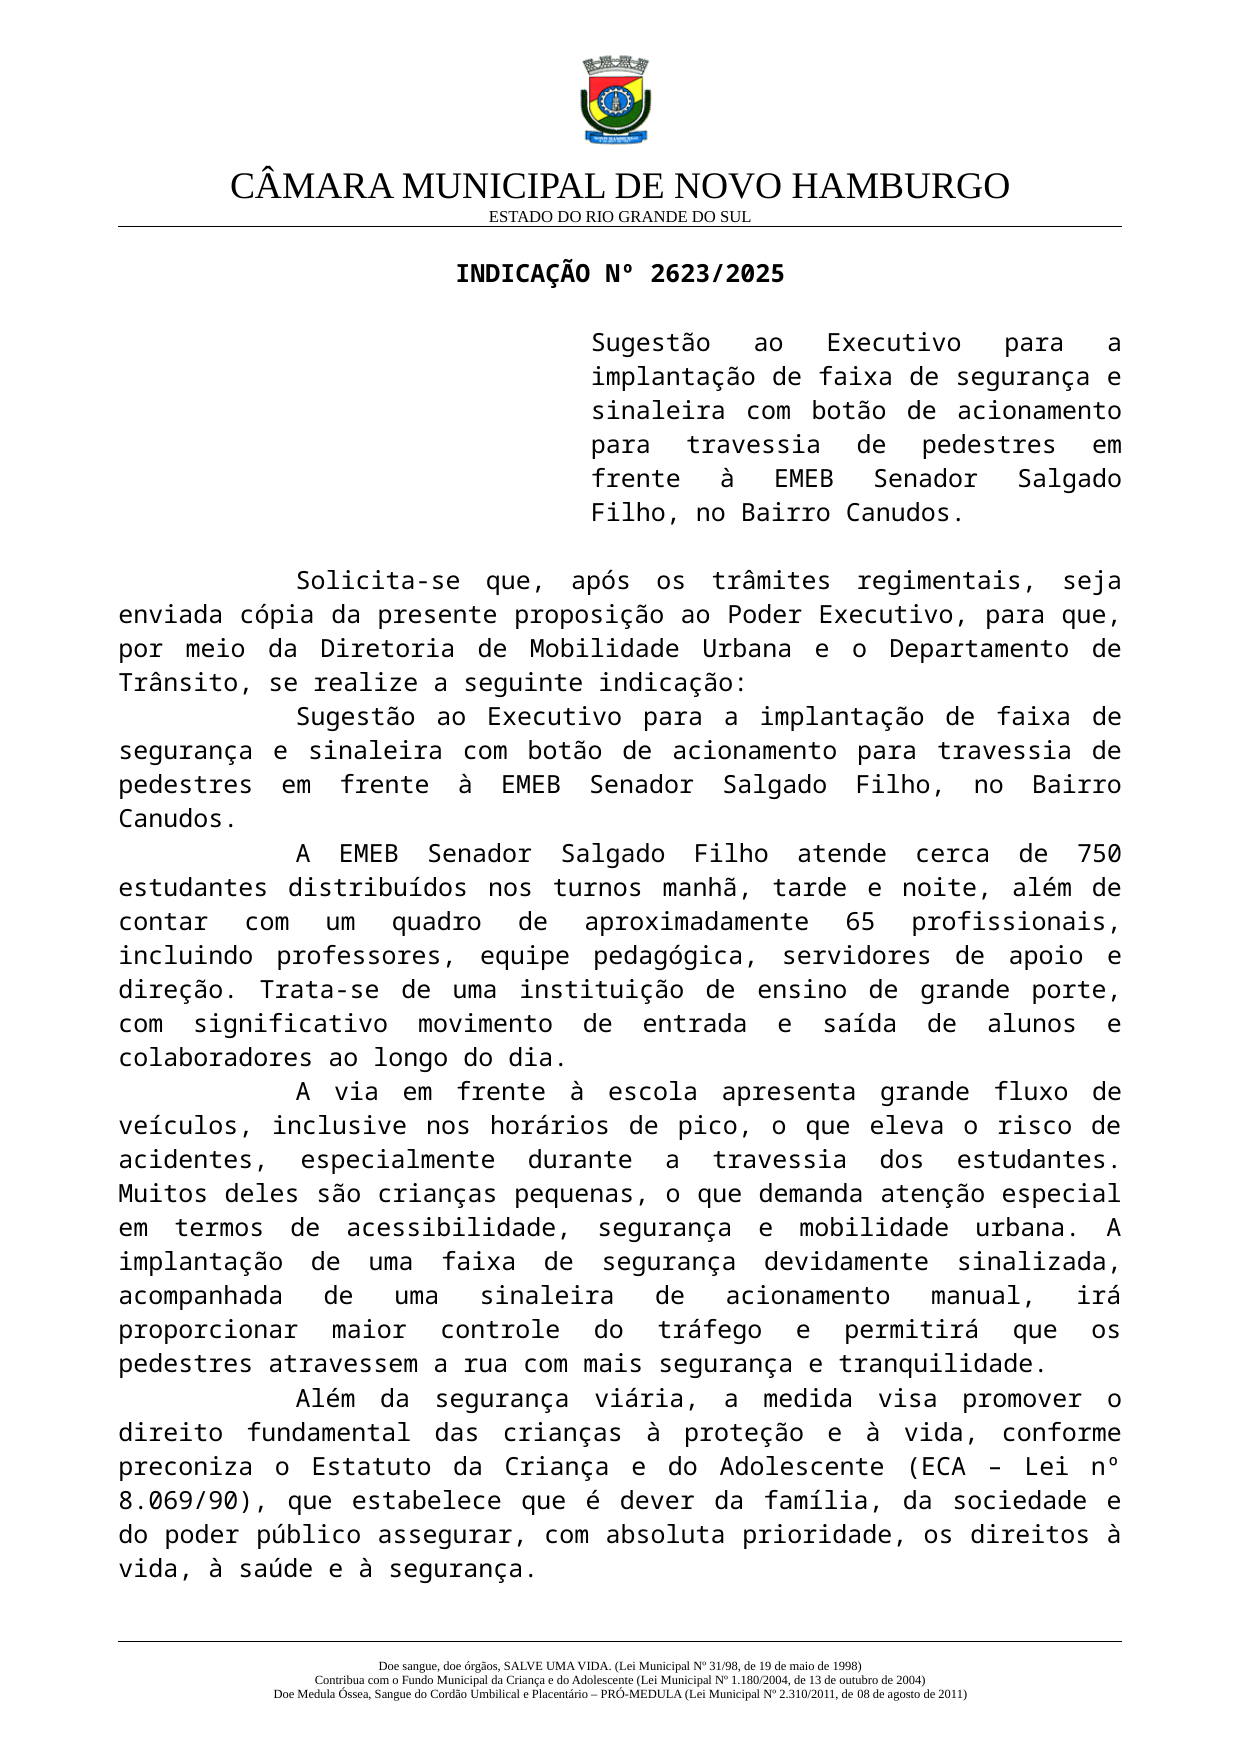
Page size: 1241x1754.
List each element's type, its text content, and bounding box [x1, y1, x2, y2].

text Sugestão ao Executivo para a implantação de faixa de segurança e sinaleira com botão de acionamento para travessia de pedestres em frente à EMEB Senador Salgado Filho, no Bairro Canudos. [591, 324, 1122, 529]
text Solicita-se que, após os trâmites regimentais, seja enviada cópia da presente proposição ao Poder Executivo, para que, por meio da Diretoria de Mobilidade Urbana e o Departamento de Trânsito, se realize a seguinte indicação: [118, 563, 1122, 699]
text A via em frente à escola apresenta grande fluxo de veículos, inclusive nos horários de pico, o que eleva o risco de acidentes, especialmente durante a travessia dos estudantes. Muitos deles são crianças pequenas, o que demanda atenção especial em termos de acessibilidade, segurança e mobilidade urbana. A implantação de uma faixa de segurança devidamente sinalizada, acompanhada de uma sinaleira de acionamento manual, irá proporcionar maior controle do tráfego e permitirá que os pedestres atravessem a rua com mais segurança e tranquilidade. [118, 1074, 1122, 1380]
text Sugestão ao Executivo para a implantação de faixa de segurança e sinaleira com botão de acionamento para travessia de pedestres em frente à EMEB Senador Salgado Filho, no Bairro Canudos. [118, 699, 1122, 835]
text Além da segurança viária, a medida visa promover o direito fundamental das crianças à proteção e à vida, conforme preconiza o Estatuto da Criança e do Adolescente (ECA – Lei nº 8.069/90), que estabelece que é dever da família, da sociedade e do poder público assegurar, com absoluta prioridade, os direitos à vida, à saúde e à segurança. [118, 1380, 1122, 1584]
text A EMEB Senador Salgado Filho atende cerca de 750 estudantes distribuídos nos turnos manhã, tarde e noite, além de contar com um quadro de aproximadamente 65 profissionais, incluindo professores, equipe pedagógica, servidores de apoio e direção. Trata-se de uma instituição de ensino de grande porte, com significativo movimento de entrada e saída de alunos e colaboradores ao longo do dia. [118, 835, 1122, 1074]
picture [574, 48, 655, 149]
text INDICAÇÃO Nº 2623/2025 [118, 256, 1122, 290]
